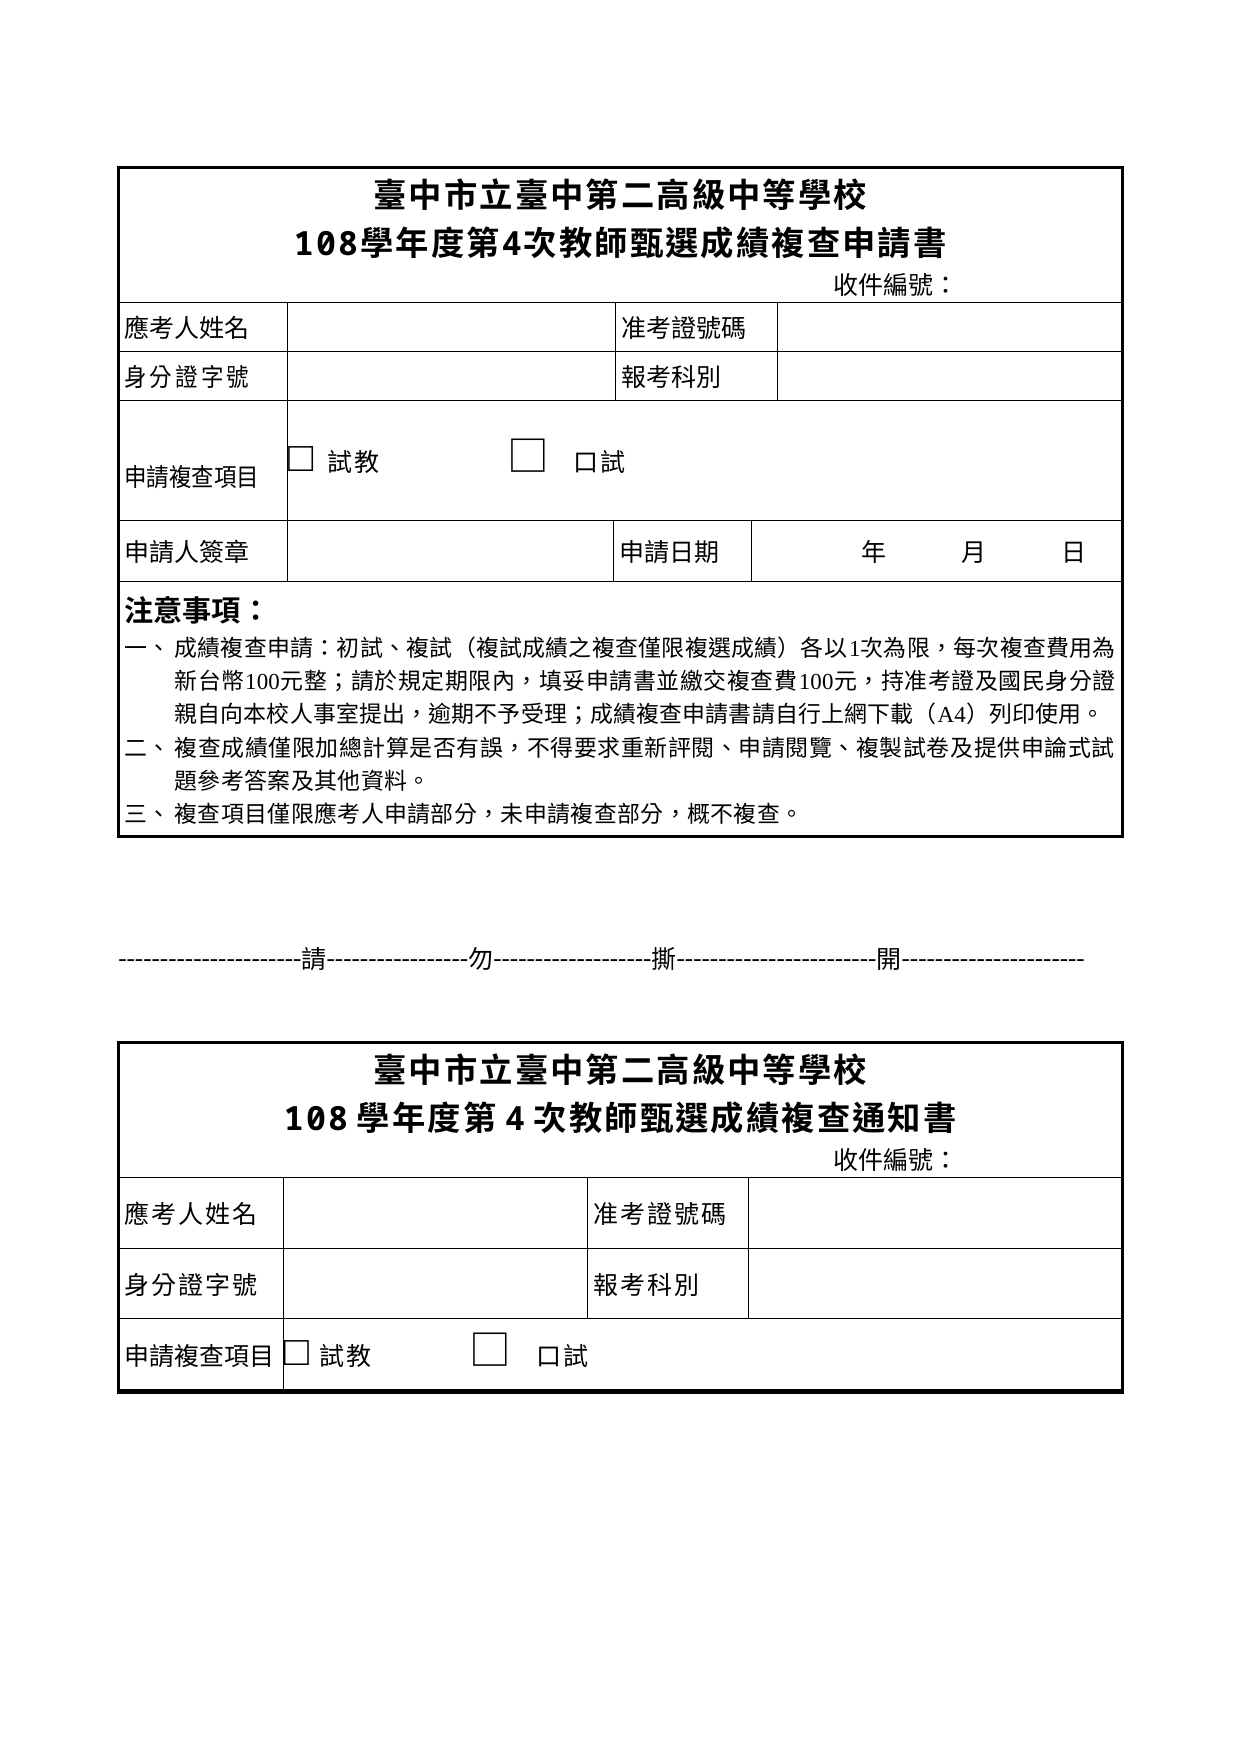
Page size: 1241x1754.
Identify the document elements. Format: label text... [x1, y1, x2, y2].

table_cell 申請人簽章 [120, 521, 287, 581]
table_cell 報考科別 [588, 1249, 748, 1318]
table_cell □ 試教 □ 口試 [284, 1319, 1121, 1389]
table_cell [284, 1249, 587, 1318]
table_cell 准考證號碼 [588, 1178, 748, 1247]
table_cell [749, 1178, 1121, 1247]
table_cell 身分證字號 [120, 352, 287, 400]
table_cell [778, 303, 1121, 351]
table_cell 申請複查項目 [120, 1319, 283, 1389]
table_cell [749, 1249, 1121, 1318]
table_cell [288, 303, 615, 351]
table_cell □ 試教 □ 口試 [288, 401, 1121, 520]
table_cell [284, 1178, 587, 1247]
text ----------------------請-----------------勿-------------------撕------------------------開---------------------- [118, 916, 1122, 978]
table_cell 申請複查項目 [120, 401, 287, 520]
table_header 臺中市立臺中第二高級中等學校 108學年度第4次教師甄選成績複查申請書 收件編號： [120, 169, 1121, 302]
table_cell 年 月 日 [752, 521, 1121, 581]
table_cell [288, 521, 613, 581]
table_cell 報考科別 [616, 352, 777, 400]
table_cell 申請日期 [614, 521, 751, 581]
table_header 臺中市立臺中第二高級中等學校 108學年度第4次教師甄選成績複查通知書 收件編號： [120, 1044, 1121, 1177]
table_cell [778, 352, 1121, 400]
table_cell 注意事項： 一、 成績複查申請：初試、複試（複試成績之複查僅限複選成績）各以1次為限，每次複查費用為新台幣100元整；請於規定期限內，填妥申請書並繳交複查費100元，持准考證及國民身分證親自向本校人事室提出，逾期不予受理；成績複查申請書請自行上網下載（A4）列印使用。 二、 複查成績僅限加總計算是否有誤，不得要求重新評閱、申請閱覽、複製試卷及提供申論式試題參考答案及其他資料。 三、 複查項目僅限應考人申請部分，未申請複查部分，概不複查。 [120, 582, 1121, 835]
table_cell 應考人姓名 [120, 303, 287, 351]
table_cell 應考人姓名 [120, 1178, 283, 1247]
table_cell 准考證號碼 [616, 303, 777, 351]
table_cell 身分證字號 [120, 1249, 283, 1318]
table_cell [288, 352, 615, 400]
